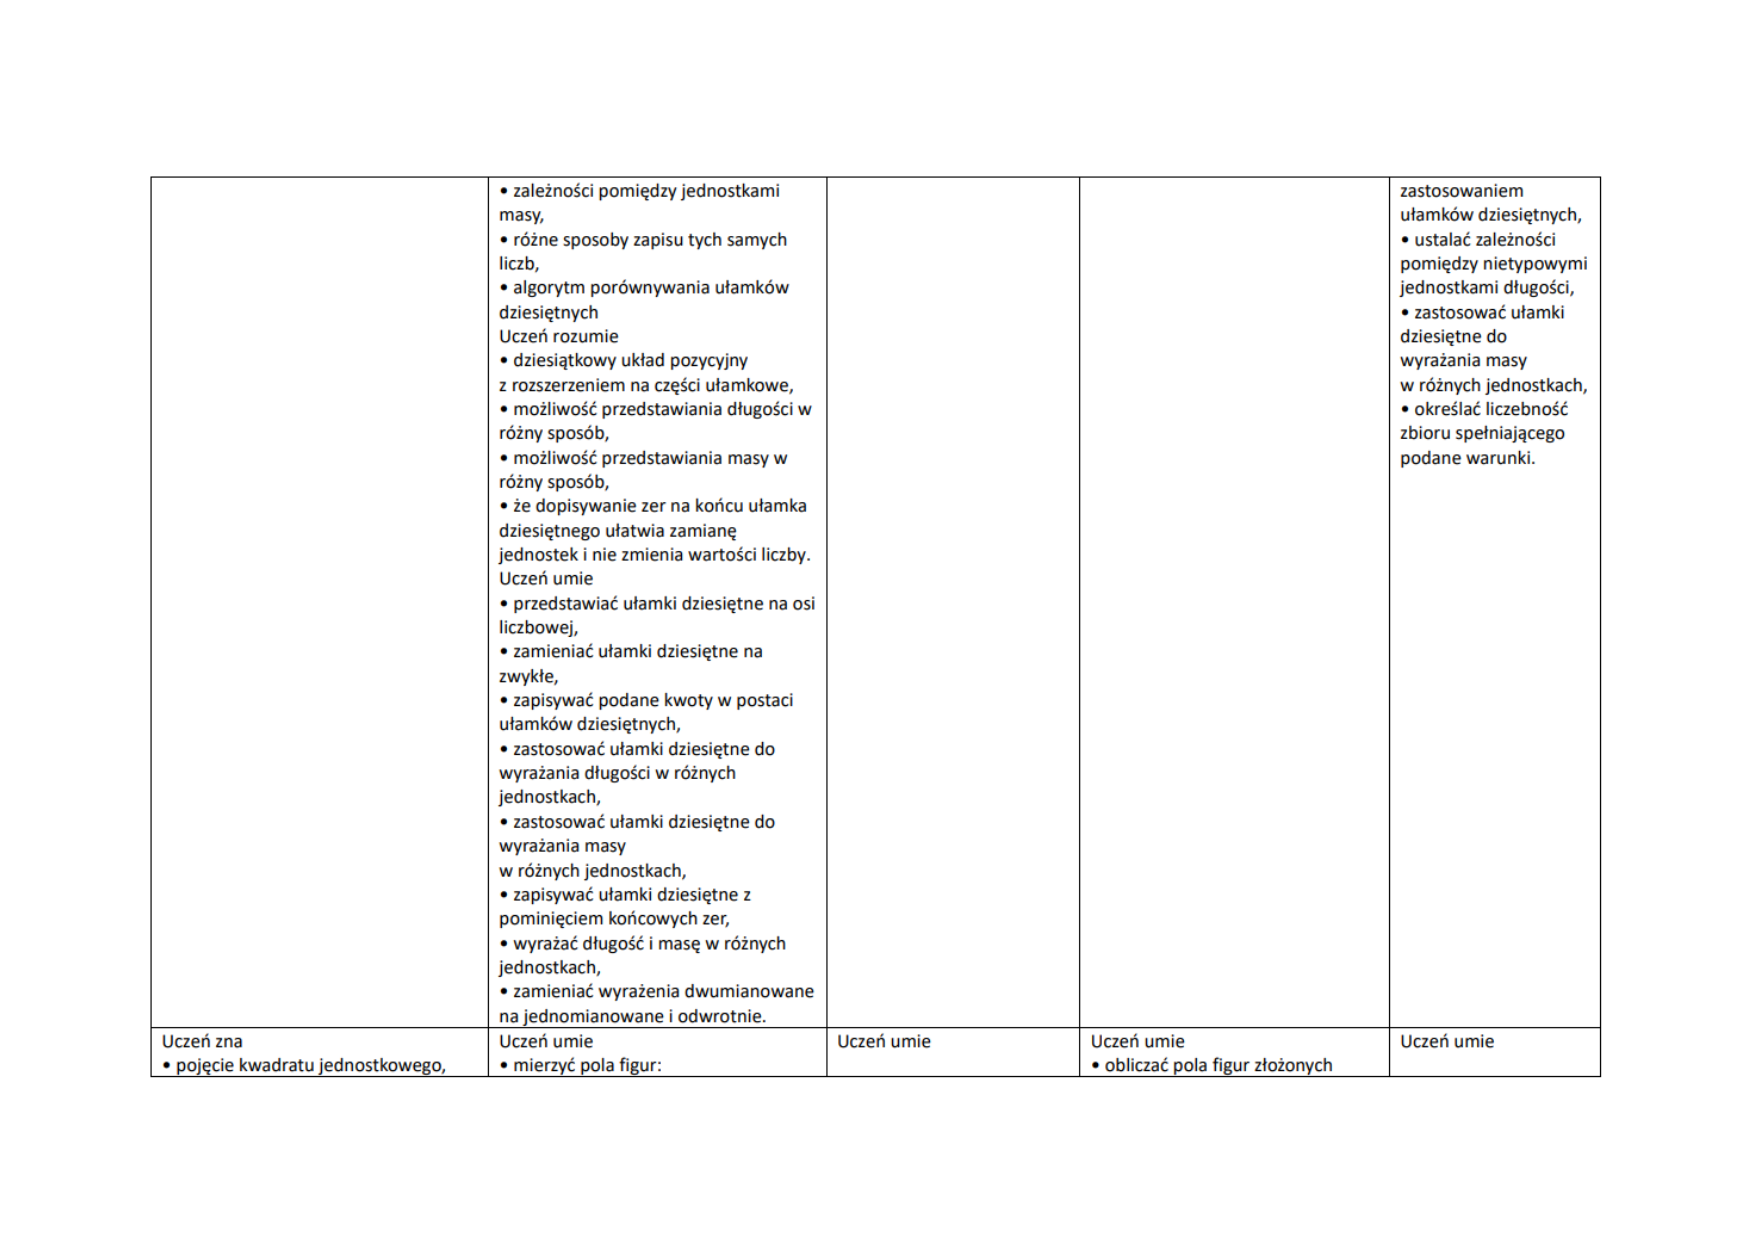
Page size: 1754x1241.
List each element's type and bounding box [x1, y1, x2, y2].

picture [147, 174, 1606, 1082]
